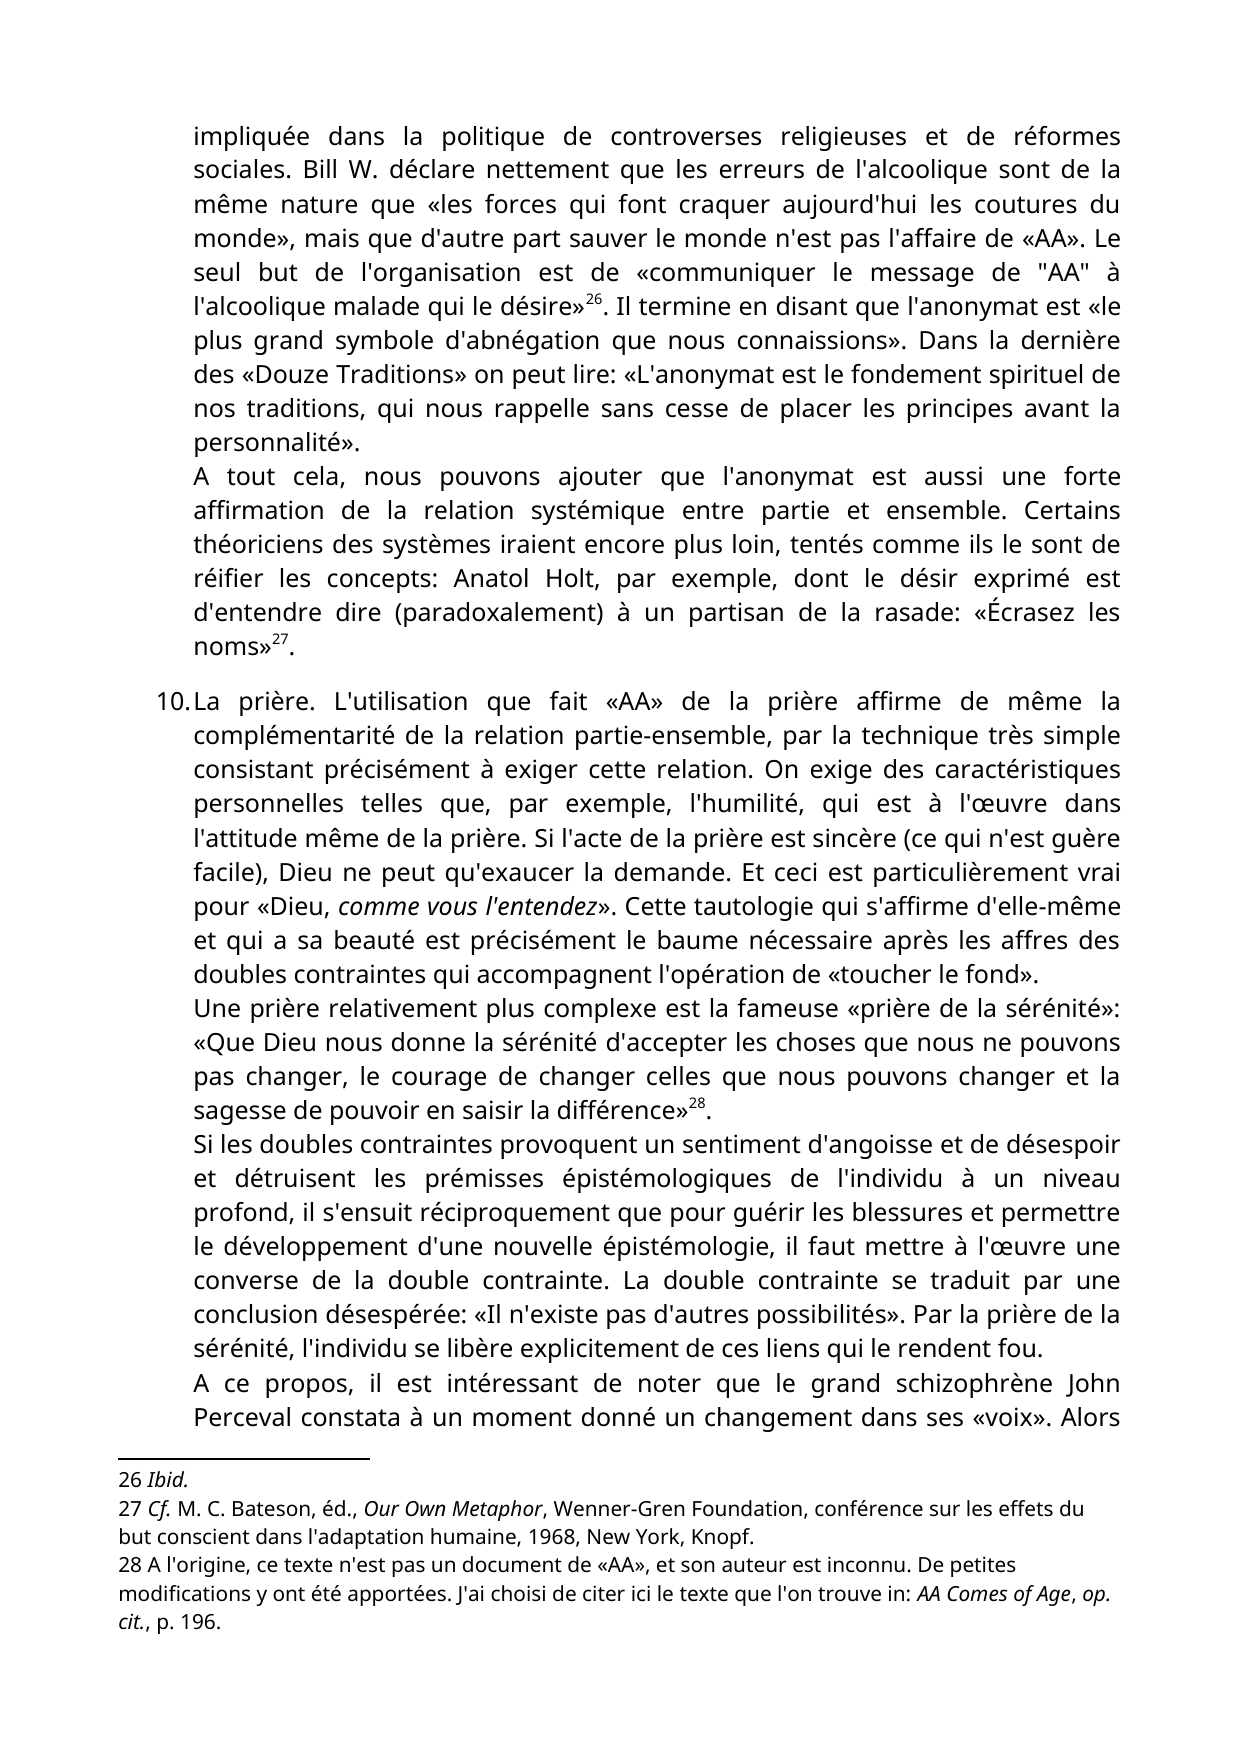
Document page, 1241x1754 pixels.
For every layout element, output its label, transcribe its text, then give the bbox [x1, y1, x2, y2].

list impliquée dans la politique de controverses religieuses et de réformes sociales. Bill W. déclare nettement que les erreurs de l'alcoolique sont de la même nature que «les forces qui font craquer aujourd'hui les coutures du monde», mais que d'autre part sauver le monde n'est pas l'affaire de «AA». Le seul but de l'organisation est de «communiquer le message de "AA" à l'alcoolique malade qui le désire». Il termine en disant que l'anonymat est «le plus grand symbole d'abnégation que nous connaissions». Dans la dernière des «Douze Traditions» on peut lire: «L'anonymat est le fondement spirituel de nos traditions, qui nous rappelle sans cesse de placer les principes avant la personnalité». A tout cela, nous pouvons ajouter que l'anonymat est aussi une forte affirmation de la relation systémique entre partie et ensemble. Certains théoriciens des systèmes iraient encore plus loin, tentés comme ils le sont de réifier les concepts: Anatol Holt, par exemple, dont le désir exprimé est d'entendre dire (paradoxalement) à un partisan de la rasade: «Écrasez les noms». [156, 118, 1122, 663]
list A l'origine, ce texte n'est pas un document de «AA», et son auteur est inconnu. De petites modifications y ont été apportées. J'ai choisi de citer ici le texte que l'on trouve in: AA Comes of Age, op. cit., p. 196. [118, 1551, 1122, 1636]
list La prière. L'utilisation que fait «AA» de la prière affirme de même la complémentarité de la relation partie-ensemble, par la technique très simple consistant précisément à exiger cette relation. On exige des caractéristiques personnelles telles que, par exemple, l'humilité, qui est à l'œuvre dans l'attitude même de la prière. Si l'acte de la prière est sincère (ce qui n'est guère facile), Dieu ne peut qu'exaucer la demande. Et ceci est particulièrement vrai pour «Dieu, comme vous l'entendez». Cette tautologie qui s'affirme d'elle-même et qui a sa beauté est précisément le baume nécessaire après les affres des doubles contraintes qui accompagnent l'opération de «toucher le fond». Une prière relativement plus complexe est la fameuse «prière de la sérénité»: «Que Dieu nous donne la sérénité d'accepter les choses que nous ne pouvons pas changer, le courage de changer celles que nous pouvons changer et la sagesse de pouvoir en saisir la différence». Si les doubles contraintes provoquent un sentiment d'angoisse et de désespoir et détruisent les prémisses épistémologiques de l'individu à un niveau profond, il s'ensuit réciproquement que pour guérir les blessures et permettre le développement d'une nouvelle épistémologie, il faut mettre à l'œuvre une converse de la double contrainte. La double contrainte se traduit par une conclusion désespérée: «Il n'existe pas d'autres possibilités». Par la prière de la sérénité, l'individu se libère explicitement de ces liens qui le rendent fou. A ce propos, il est intéressant de noter que le grand schizophrène John Perceval constata à un moment donné un changement dans ses «voix». Alors [156, 684, 1122, 1433]
list Cf. M. C. Bateson, éd., Our Own Metaphor, Wenner-Gren Foundation, conférence sur les effets du but conscient dans l'adaptation humaine, 1968, New York, Knopf. [118, 1494, 1122, 1551]
list Ibid. [118, 1465, 1122, 1494]
